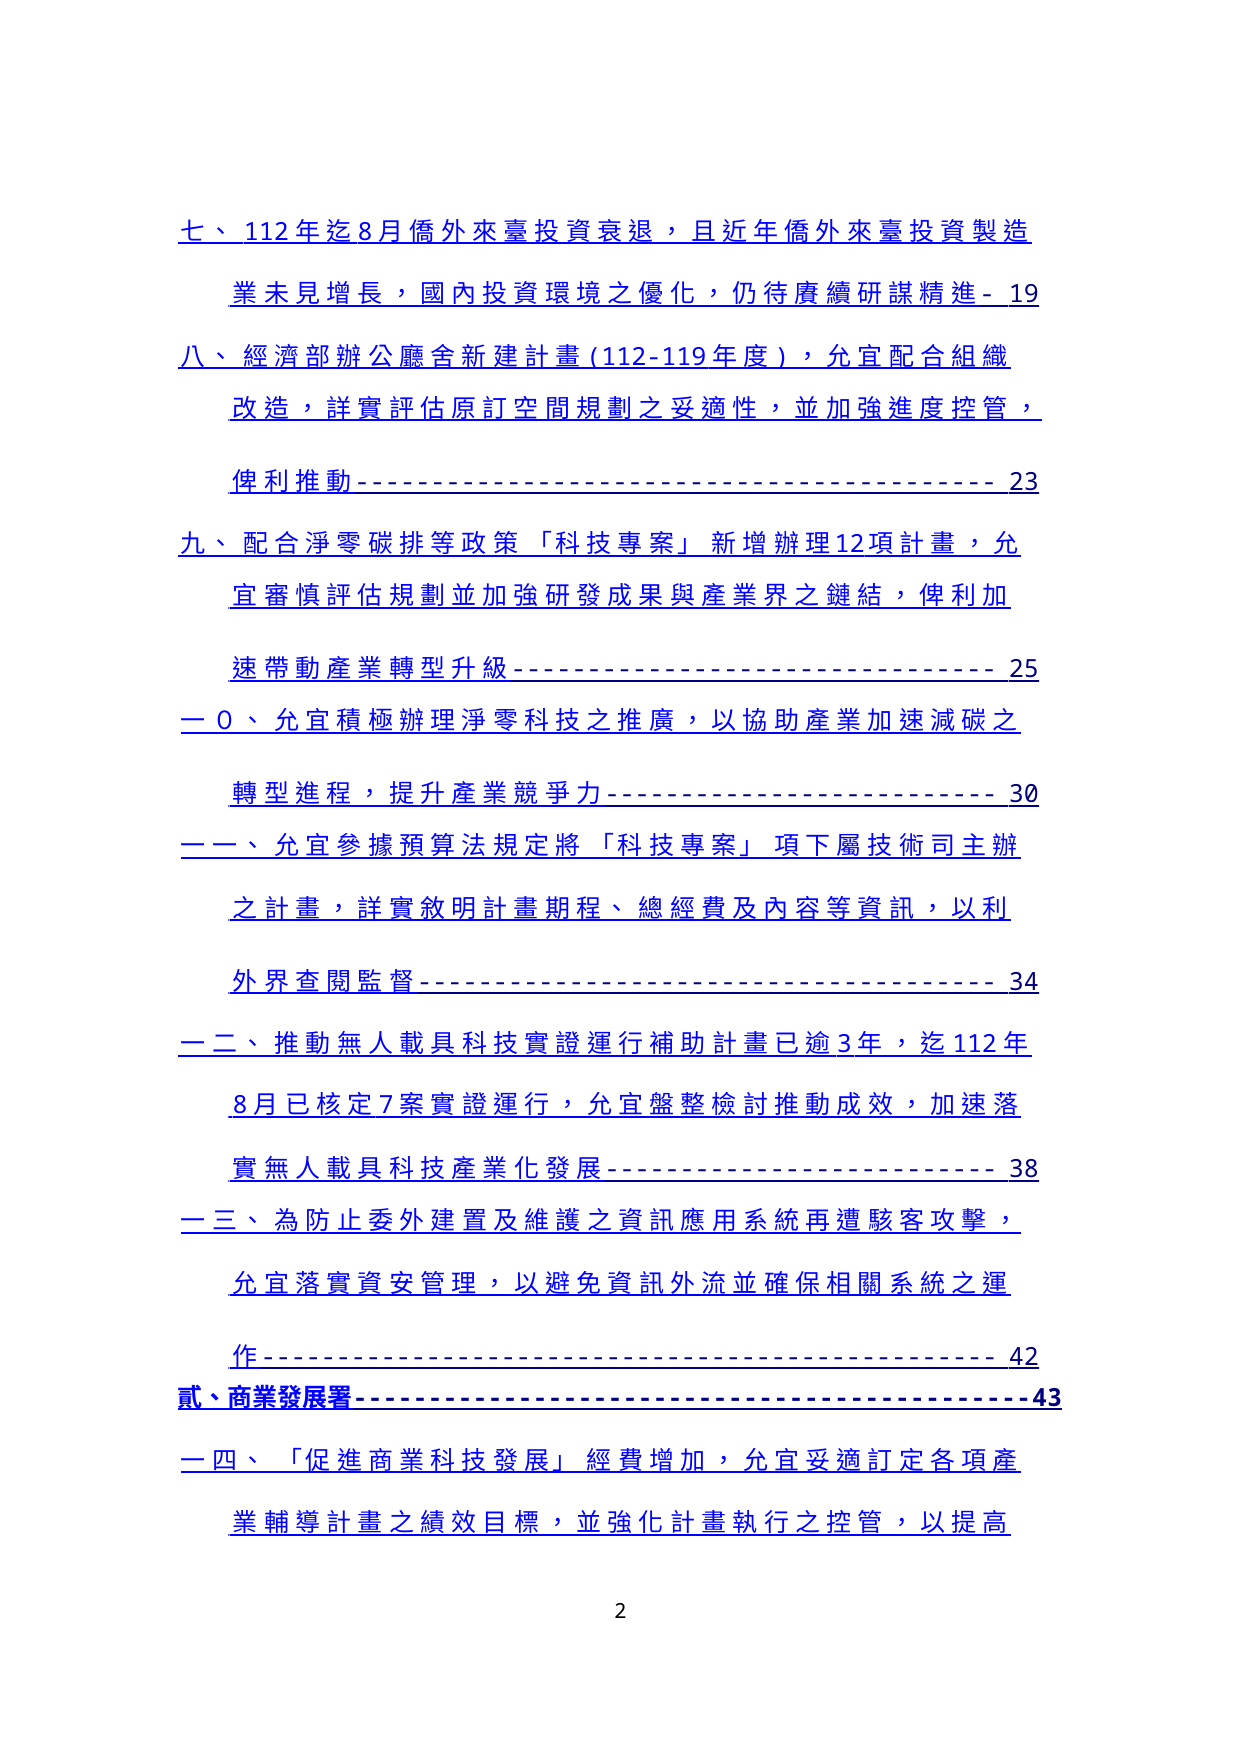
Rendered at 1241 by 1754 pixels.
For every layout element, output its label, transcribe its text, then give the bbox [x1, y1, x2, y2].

text 貳、商業發展署 43 [178, 1365, 1063, 1417]
text 八、經濟部辦公廳舍新建計畫(112-119年度)，允宜配合組織改造，詳實評估原訂空間規劃之妥適性，並加強進度控管，俾利推動 23 [177, 302, 1039, 490]
text 一二、推動無人載具科技實證運行補助計畫已逾3年，迄112年8月已核定7案實證運行，允宜盤整檢討推動成效，加速落實無人載具科技產業化發展 38 [177, 990, 1039, 1177]
text 一０、允宜積極辦理淨零科技之推廣，以協助產業加速減碳之轉型進程，提升產業競爭力 30 [177, 677, 1039, 802]
text 九、配合淨零碳排等政策「科技專案」新增辦理12項計畫，允宜審慎評估規劃並加強研發成果與產業界之鏈結，俾利加速帶動產業轉型升級 25 [177, 490, 1039, 677]
text 一四、「促進商業科技發展」經費增加，允宜妥適訂定各項產業輔導計畫之績效目標，並強化計畫執行之控管，以提高 [177, 1417, 1039, 1542]
text 一一、允宜參據預算法規定將「科技專案」項下屬技術司主辦之計畫，詳實敘明計畫期程、總經費及內容等資訊，以利外界查閱監督 34 [177, 802, 1039, 990]
text 七、112年迄8月僑外來臺投資衰退，且近年僑外來臺投資製造業未見增長，國內投資環境之優化，仍待賡續研謀精進 19 [177, 177, 1039, 302]
text 一三、為防止委外建置及維護之資訊應用系統再遭駭客攻擊，允宜落實資安管理，以避免資訊外流並確保相關系統之運作 42 [177, 1177, 1039, 1365]
